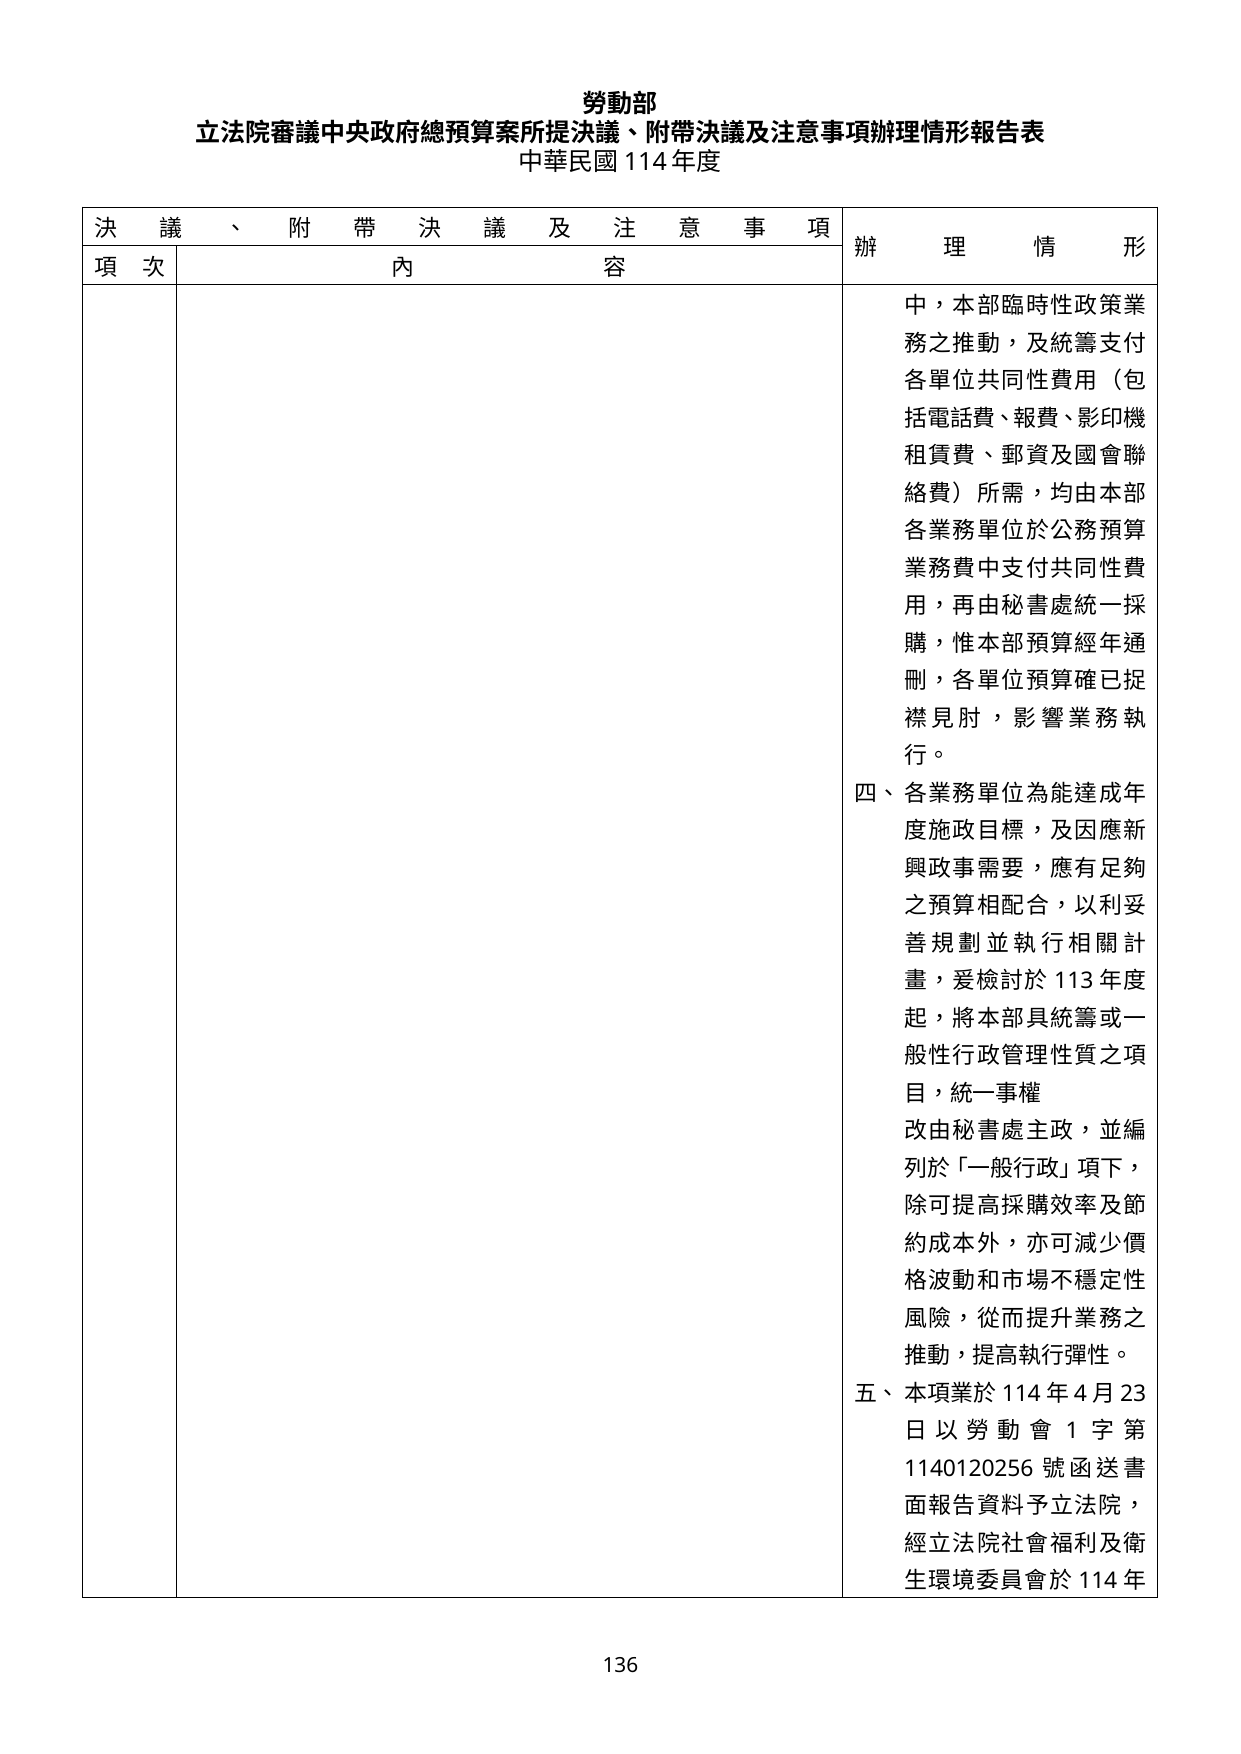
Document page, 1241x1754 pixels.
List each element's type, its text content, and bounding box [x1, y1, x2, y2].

table_cell 項次 [83, 246, 176, 284]
table_cell 內 容 [177, 246, 842, 284]
table_cell [177, 285, 842, 1597]
table_cell 本部公務預算經年年通刪（經統計109年度至112年度法定預算數，扣除依法律義務必須編列之重大支出、人事費、收支併列經費及專案檢討經費後，其他基本需求編列數由2億385萬元減少為1億6,650萬8千元，減少計3,734萬餘元，減幅達18%），業務執行經費已捉襟見肘。 行政院主計總處於核列113年度概算額度時，回復112年度預算案額度及本部未提報額度外獲配獎勵額度，爰本零基預算精神，檢討將預算資源重新配置。 查往年為因應年度進行中，本部臨時性政策業務之推動，及統籌支付各單位共同性費用（包括電話費、報費、影印機租賃費、郵資及國會聯絡費）所需，均由本部各業務單位於公務預算業務費中支付共同性費用，再由秘書處統一採購，惟本部預算經年通刪，各單位預算確已捉襟見肘，影響業務執行。 各業務單位為能達成年度施政目標，及因應新興政事需要，應有足夠之預算相配合，以利妥善規劃並執行相關計畫，爰檢討於113年度起，將本部具統籌或一般性行政管理性質之項目，統一事權 改由秘書處主政，並編列於「一般行政」項下，除可提高採購效率及節約成本外，亦可減少價格波動和市場不穩定性風險，從而提升業務之推動，提高執行彈性。 本項業於114年4月23日以勞動會1字第1140120256號函送書面報告資料予立法院，經立法院社會福利及衛生環境委員會於114年5月15日會議審查，同意動支，並經立法院114年6月11日台立院議字第1140701966號函復在案。 [843, 285, 1157, 1597]
table_cell [83, 285, 176, 1597]
table_header 辦理情形 [843, 208, 1157, 284]
table_header 決議、附帶決議及注意事項 [83, 208, 842, 245]
